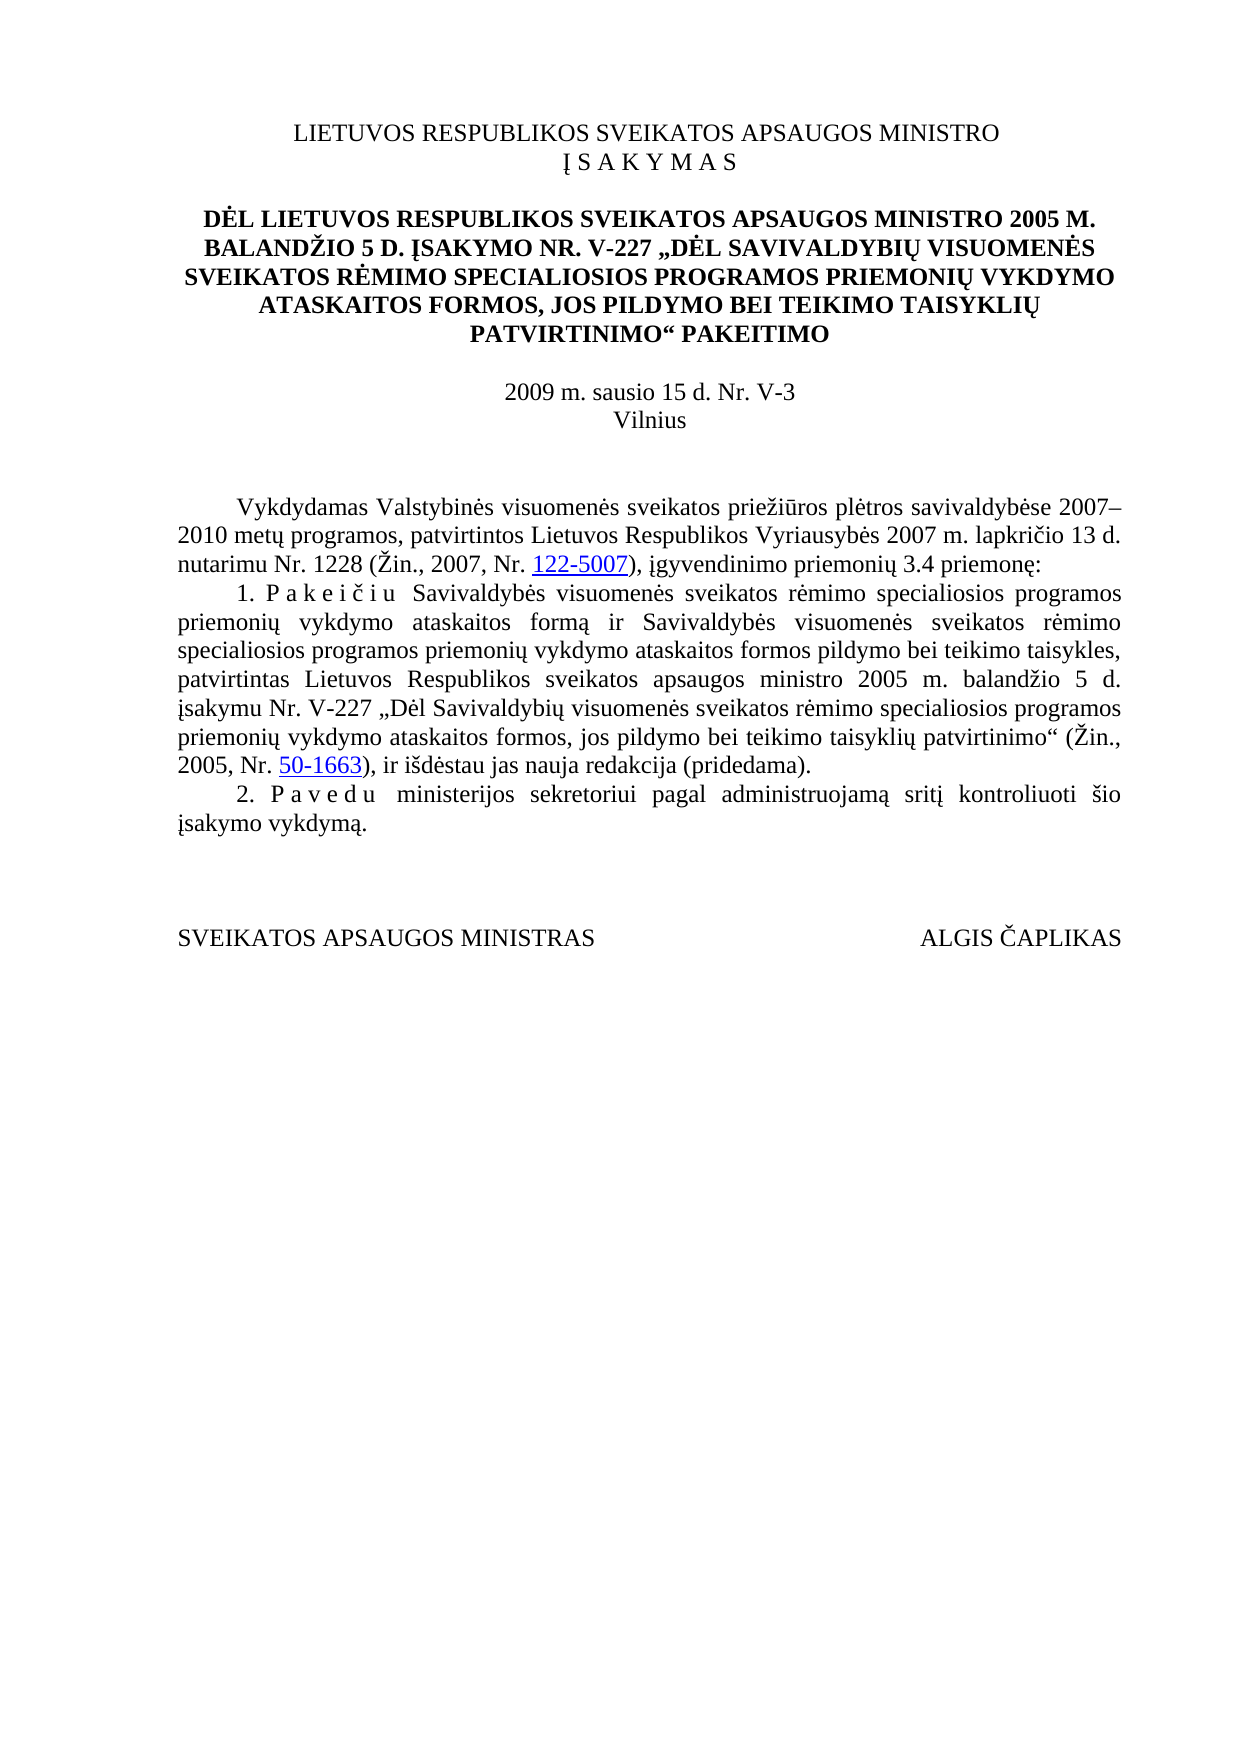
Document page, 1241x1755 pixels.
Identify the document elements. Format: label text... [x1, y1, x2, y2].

text ĮSAKYMAS [177, 147, 1122, 176]
text LIETUVOS RESPUBLIKOS SVEIKATOS APSAUGOS MINISTRO [177, 118, 1122, 147]
text 2009 m. sausio 15 d. Nr. V-3 [177, 377, 1122, 406]
text 1. Pakeičiu Savivaldybės visuomenės sveikatos rėmimo specialiosios programos priemonių vykdymo ataskaitos formą ir Savivaldybės visuomenės sveikatos rėmimo specialiosios programos priemonių vykdymo ataskaitos formos pildymo bei teikimo taisykles, patvirtintas Lietuvos Respublikos sveikatos apsaugos ministro 2005 m. balandžio 5 d. įsakymu Nr. V-227 „Dėl Savivaldybių visuomenės sveikatos rėmimo specialiosios programos priemonių vykdymo ataskaitos formos, jos pildymo bei teikimo taisyklių patvirtinimo“ (Žin., 2005, Nr. 50-1663), ir išdėstau jas nauja redakcija (pridedama). [177, 578, 1122, 779]
text Vilnius [177, 406, 1122, 434]
text SVEIKATOS APSAUGOS MINISTRAS ALGIS ČAPLIKAS [177, 923, 1122, 952]
text DĖL LIETUVOS RESPUBLIKOS SVEIKATOS APSAUGOS MINISTRO 2005 M. BALANDŽIO 5 D. ĮSAKYMO NR. V-227 „DĖL SAVIVALDYBIŲ VISUOMENĖS SVEIKATOS RĖMIMO SPECIALIOSIOS PROGRAMOS PRIEMONIŲ VYKDYMO ATASKAITOS FORMOS, JOS PILDYMO BEI TEIKIMO TAISYKLIŲ PATVIRTINIMO“ PAKEITIMO [177, 204, 1122, 348]
text 2. Pavedu ministerijos sekretoriui pagal administruojamą sritį kontroliuoti šio įsakymo vykdymą. [177, 779, 1122, 837]
text Vykdydamas Valstybinės visuomenės sveikatos priežiūros plėtros savivaldybėse 2007–2010 metų programos, patvirtintos Lietuvos Respublikos Vyriausybės 2007 m. lapkričio 13 d. nutarimu Nr. 1228 (Žin., 2007, Nr. 122-5007), įgyvendinimo priemonių 3.4 priemonę: [177, 492, 1122, 578]
